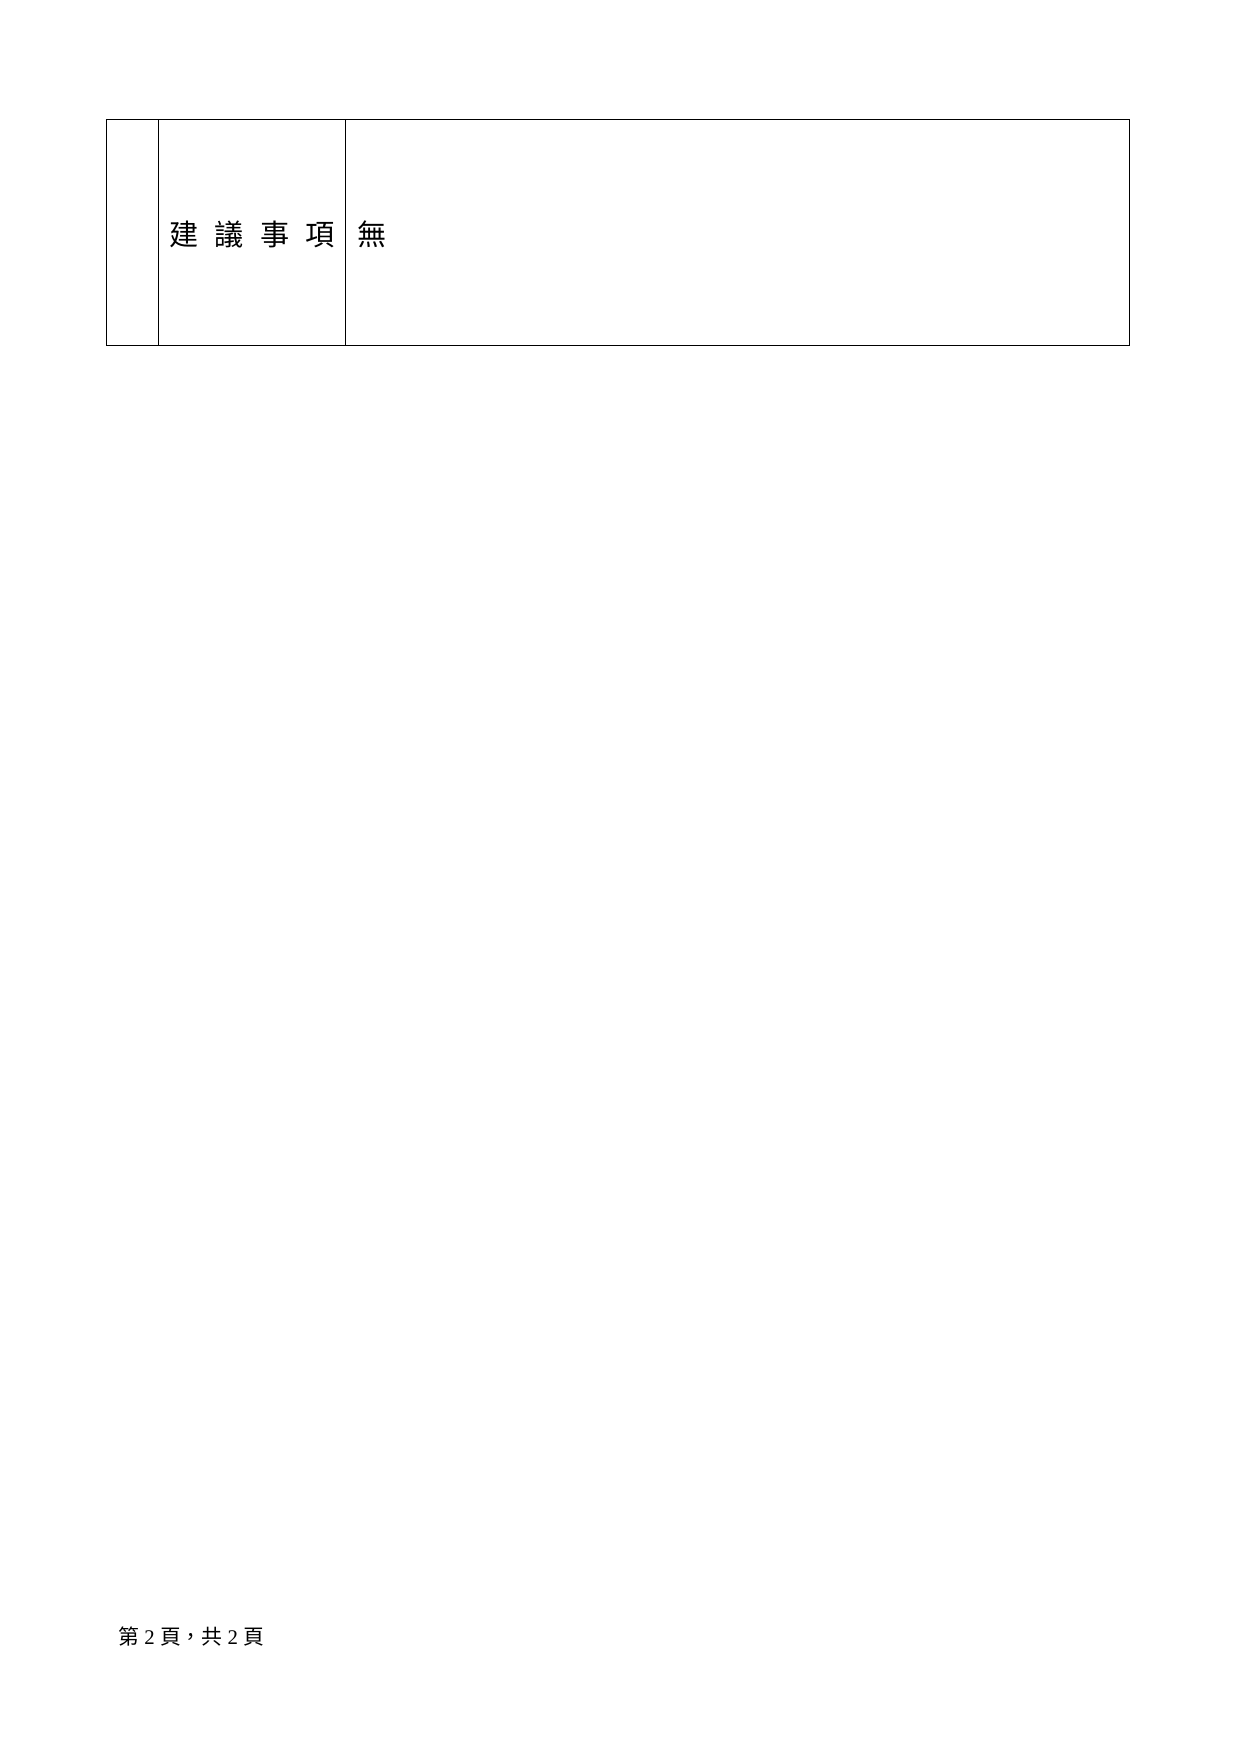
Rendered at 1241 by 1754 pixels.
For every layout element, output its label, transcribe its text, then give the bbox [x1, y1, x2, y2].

table_cell 本 文 [107, 120, 158, 345]
table_cell 無 [346, 120, 1129, 345]
table_cell 建議事項 [159, 120, 345, 345]
